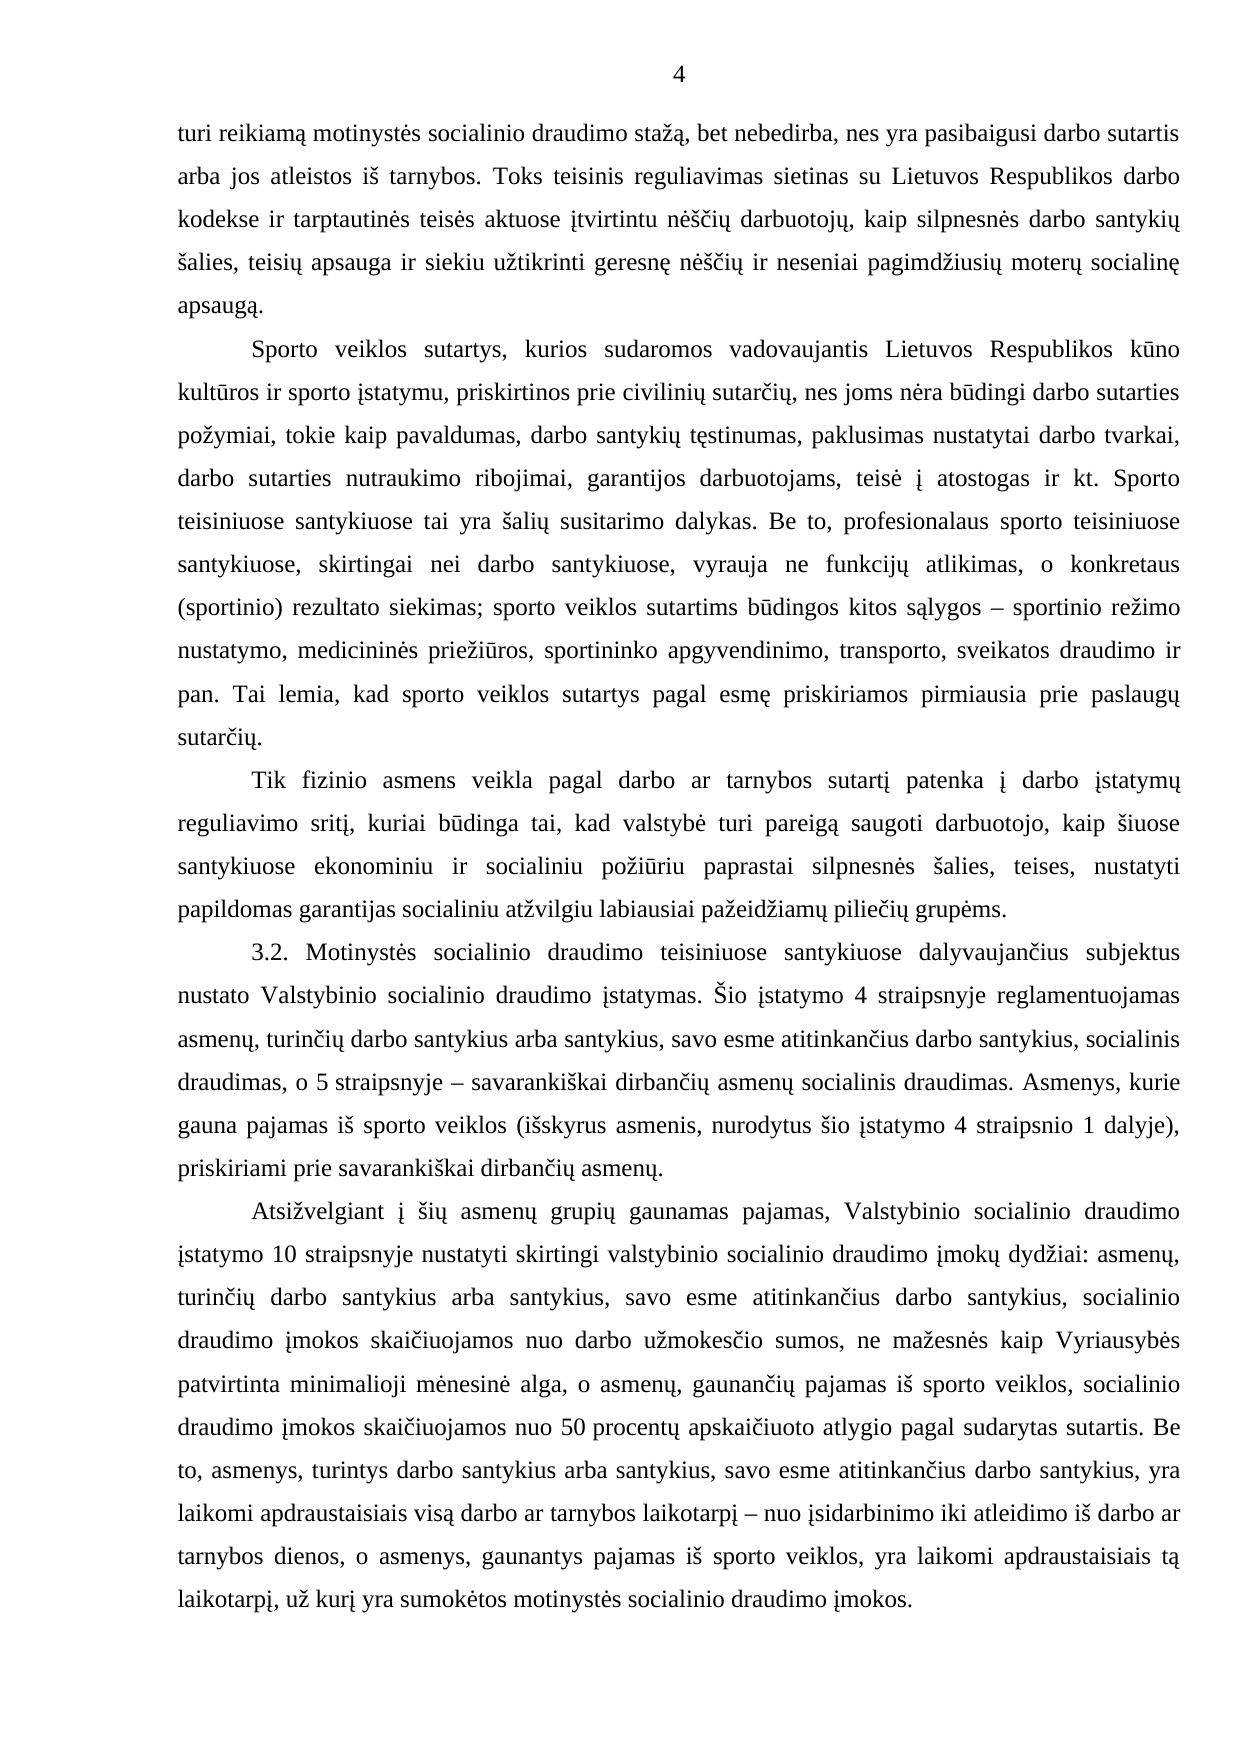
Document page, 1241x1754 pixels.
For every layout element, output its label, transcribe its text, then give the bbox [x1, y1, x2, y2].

text Atsižvelgiant į šių asmenų grupių gaunamas pajamas, Valstybinio socialinio draudimo įstatymo 10 straipsnyje nustatyti skirtingi valstybinio socialinio draudimo įmokų dydžiai: asmenų, turinčių darbo santykius arba santykius, savo esme atitinkančius darbo santykius, socialinio draudimo įmokos skaičiuojamos nuo darbo užmokesčio sumos, ne mažesnės kaip Vyriausybės patvirtinta minimalioji mėnesinė alga, o asmenų, gaunančių pajamas iš sporto veiklos, socialinio draudimo įmokos skaičiuojamos nuo 50 procentų apskaičiuoto atlygio pagal sudarytas sutartis. Be to, asmenys, turintys darbo santykius arba santykius, savo esme atitinkančius darbo santykius, yra laikomi apdraustaisiais visą darbo ar tarnybos laikotarpį – nuo įsidarbinimo iki atleidimo iš darbo ar tarnybos dienos, o asmenys, gaunantys pajamas iš sporto veiklos, yra laikomi apdraustaisiais tą laikotarpį, už kurį yra sumokėtos motinystės socialinio draudimo įmokos. [177, 1196, 1181, 1613]
text Tik fizinio asmens veikla pagal darbo ar tarnybos sutartį patenka į darbo įstatymų reguliavimo sritį, kuriai būdinga tai, kad valstybė turi pareigą saugoti darbuotojo, kaip šiuose santykiuose ekonominiu ir socialiniu požiūriu paprastai silpnesnės šalies, teises, nustatyti papildomas garantijas socialiniu atžvilgiu labiausiai pažeidžiamų piliečių grupėms. [177, 765, 1181, 923]
text turi reikiamą motinystės socialinio draudimo stažą, bet nebedirba, nes yra pasibaigusi darbo sutartis arba jos atleistos iš tarnybos. Toks teisinis reguliavimas sietinas su Lietuvos Respublikos darbo kodekse ir tarptautinės teisės aktuose įtvirtintu nėščių darbuotojų, kaip silpnesnės darbo santykių šalies, teisių apsauga ir siekiu užtikrinti geresnę nėščių ir neseniai pagimdžiusių moterų socialinę apsaugą. [177, 118, 1181, 319]
text 3.2. Motinystės socialinio draudimo teisiniuose santykiuose dalyvaujančius subjektus nustato Valstybinio socialinio draudimo įstatymas. Šio įstatymo 4 straipsnyje reglamentuojamas asmenų, turinčių darbo santykius arba santykius, savo esme atitinkančius darbo santykius, socialinis draudimas, o 5 straipsnyje – savarankiškai dirbančių asmenų socialinis draudimas. Asmenys, kurie gauna pajamas iš sporto veiklos (išskyrus asmenis, nurodytus šio įstatymo 4 straipsnio 1 dalyje), priskiriami prie savarankiškai dirbančių asmenų. [177, 937, 1181, 1182]
text Sporto veiklos sutartys, kurios sudaromos vadovaujantis Lietuvos Respublikos kūno kultūros ir sporto įstatymu, priskirtinos prie civilinių sutarčių, nes joms nėra būdingi darbo sutarties požymiai, tokie kaip pavaldumas, darbo santykių tęstinumas, paklusimas nustatytai darbo tvarkai, darbo sutarties nutraukimo ribojimai, garantijos darbuotojams, teisė į atostogas ir kt. Sporto teisiniuose santykiuose tai yra šalių susitarimo dalykas. Be to, profesionalaus sporto teisiniuose santykiuose, skirtingai nei darbo santykiuose, vyrauja ne funkcijų atlikimas, o konkretaus (sportinio) rezultato siekimas; sporto veiklos sutartims būdingos kitos sąlygos – sportinio režimo nustatymo, medicininės priežiūros, sportininko apgyvendinimo, transporto, sveikatos draudimo ir pan. Tai lemia, kad sporto veiklos sutartys pagal esmę priskiriamos pirmiausia prie paslaugų sutarčių. [177, 334, 1181, 751]
